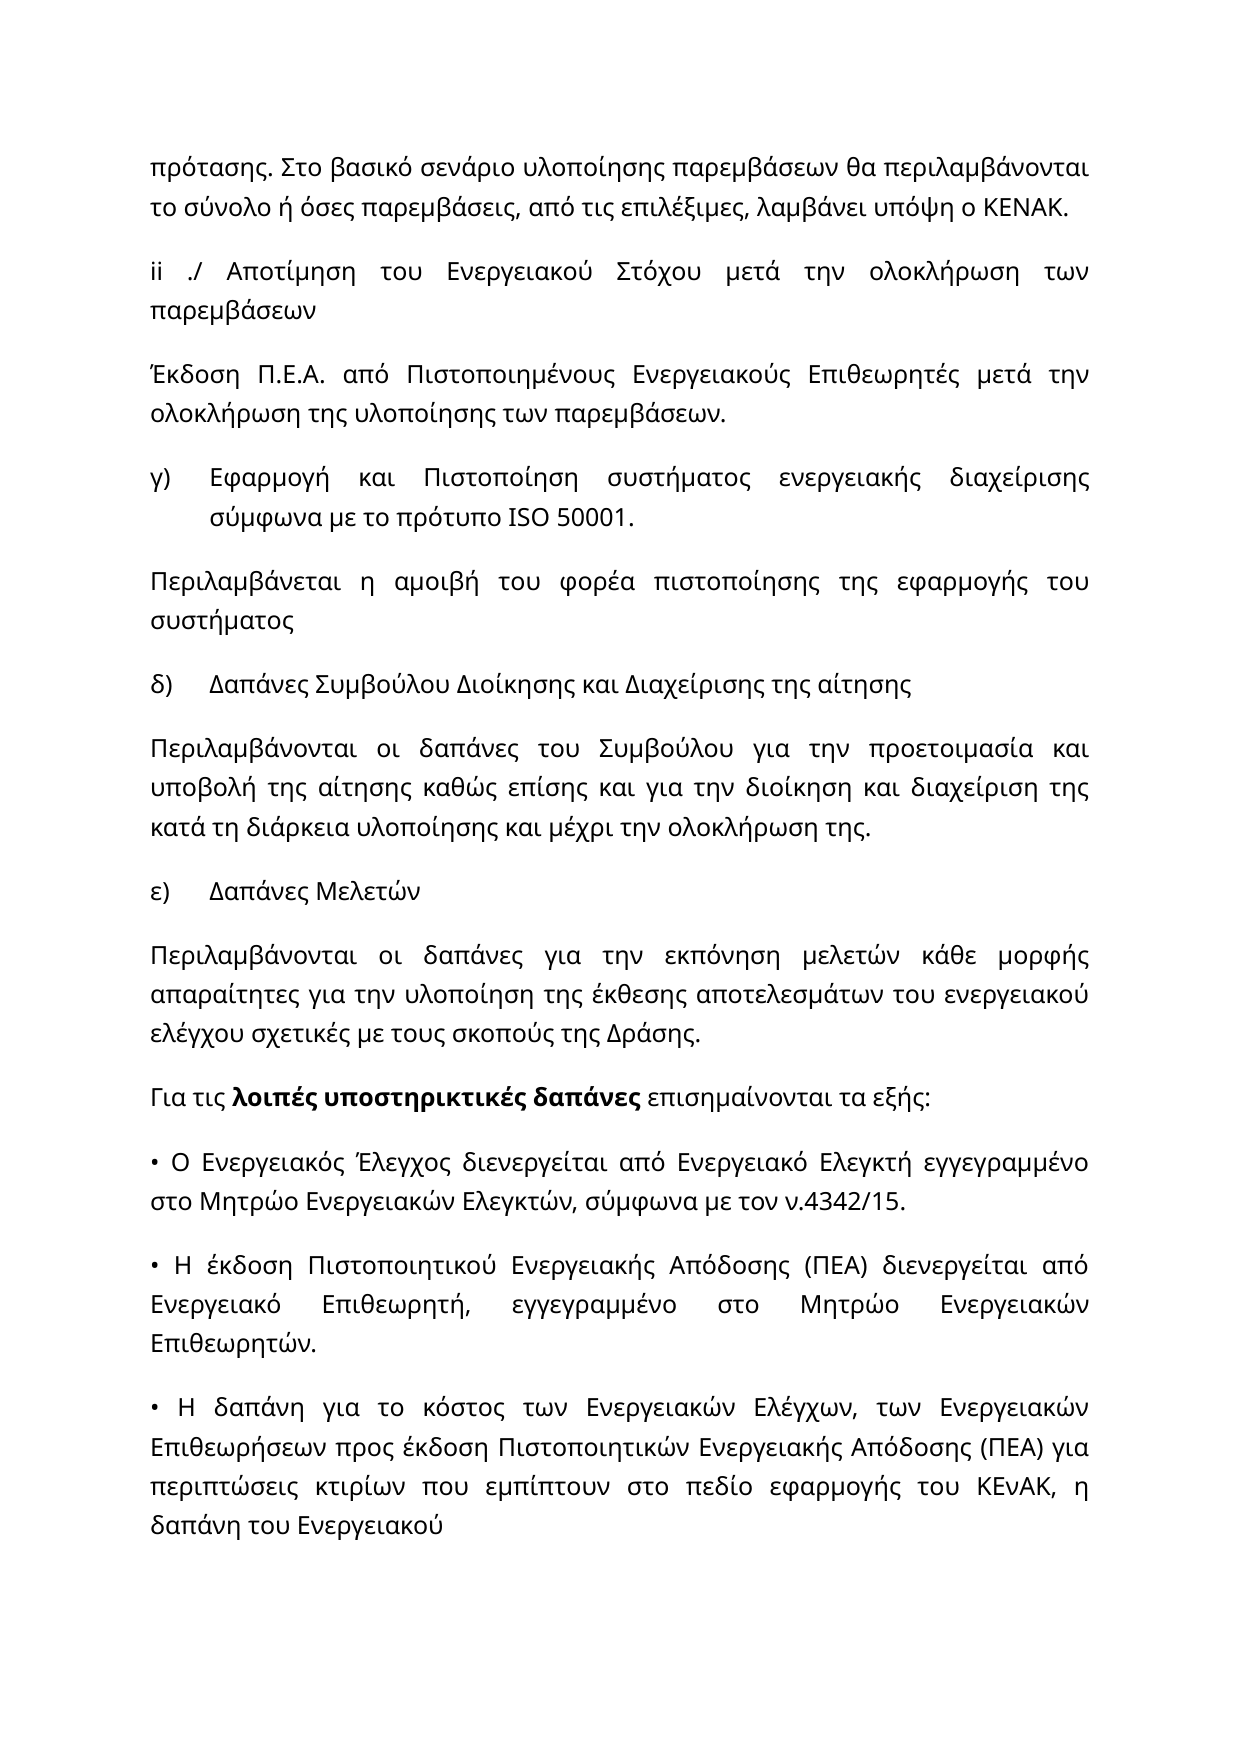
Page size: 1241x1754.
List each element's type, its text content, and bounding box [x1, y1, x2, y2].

list ε) Δαπάνες Μελετών [150, 873, 1090, 907]
text πρότασης. Στο βασικό σενάριο υλοποίησης παρεμβάσεων θα περιλαμβάνονται το σύνολο ή όσες παρεμβάσεις, από τις επιλέξιμες, λαμβάνει υπόψη ο ΚΕΝΑΚ. [150, 150, 1090, 223]
list δ) Δαπάνες Συμβούλου Διοίκησης και Διαχείρισης της αίτησης [150, 667, 1090, 701]
text ii ./ Αποτίμηση του Ενεργειακού Στόχου μετά την ολοκλήρωση των παρεμβάσεων [150, 253, 1090, 327]
text • Ο Ενεργειακός Έλεγχος διενεργείται από Ενεργειακό Ελεγκτή εγγεγραμμένο στο Μητρώο Ενεργειακών Ελεγκτών, σύμφωνα με τον ν.4342/15. [150, 1144, 1090, 1217]
text Για τις λοιπές υποστηρικτικές δαπάνες επισημαίνονται τα εξής: [150, 1080, 1090, 1114]
text Περιλαμβάνονται οι δαπάνες του Συμβούλου για την προετοιμασία και υποβολή της αίτησης καθώς επίσης και για την διοίκηση και διαχείριση της κατά τη διάρκεια υλοποίησης και μέχρι την ολοκλήρωση της. [150, 731, 1090, 843]
text Έκδοση Π.Ε.Α. από Πιστοποιημένους Ενεργειακούς Επιθεωρητές μετά την ολοκλήρωση της υλοποίησης των παρεμβάσεων. [150, 357, 1090, 430]
text • Η δαπάνη για το κόστος των Ενεργειακών Ελέγχων, των Ενεργειακών Επιθεωρήσεων προς έκδοση Πιστοποιητικών Ενεργειακής Απόδοσης (ΠΕΑ) για περιπτώσεις κτιρίων που εμπίπτουν στο πεδίο εφαρμογής του ΚΕνΑΚ, η δαπάνη του Ενεργειακού [150, 1390, 1090, 1542]
text Περιλαμβάνονται οι δαπάνες για την εκπόνηση μελετών κάθε μορφής απαραίτητες για την υλοποίηση της έκθεσης αποτελεσμάτων του ενεργειακού ελέγχου σχετικές με τους σκοπούς της Δράσης. [150, 937, 1090, 1050]
text Περιλαμβάνεται η αμοιβή του φορέα πιστοποίησης της εφαρμογής του συστήματος [150, 563, 1090, 637]
text • Η έκδοση Πιστοποιητικού Ενεργειακής Απόδοσης (ΠΕΑ) διενεργείται από Ενεργειακό Επιθεωρητή, εγγεγραμμένο στο Μητρώο Ενεργειακών Επιθεωρητών. [150, 1247, 1090, 1360]
list γ) Εφαρμογή και Πιστοποίηση συστήματος ενεργειακής διαχείρισης σύμφωνα με το πρότυπο ISO 50001. [150, 460, 1090, 533]
